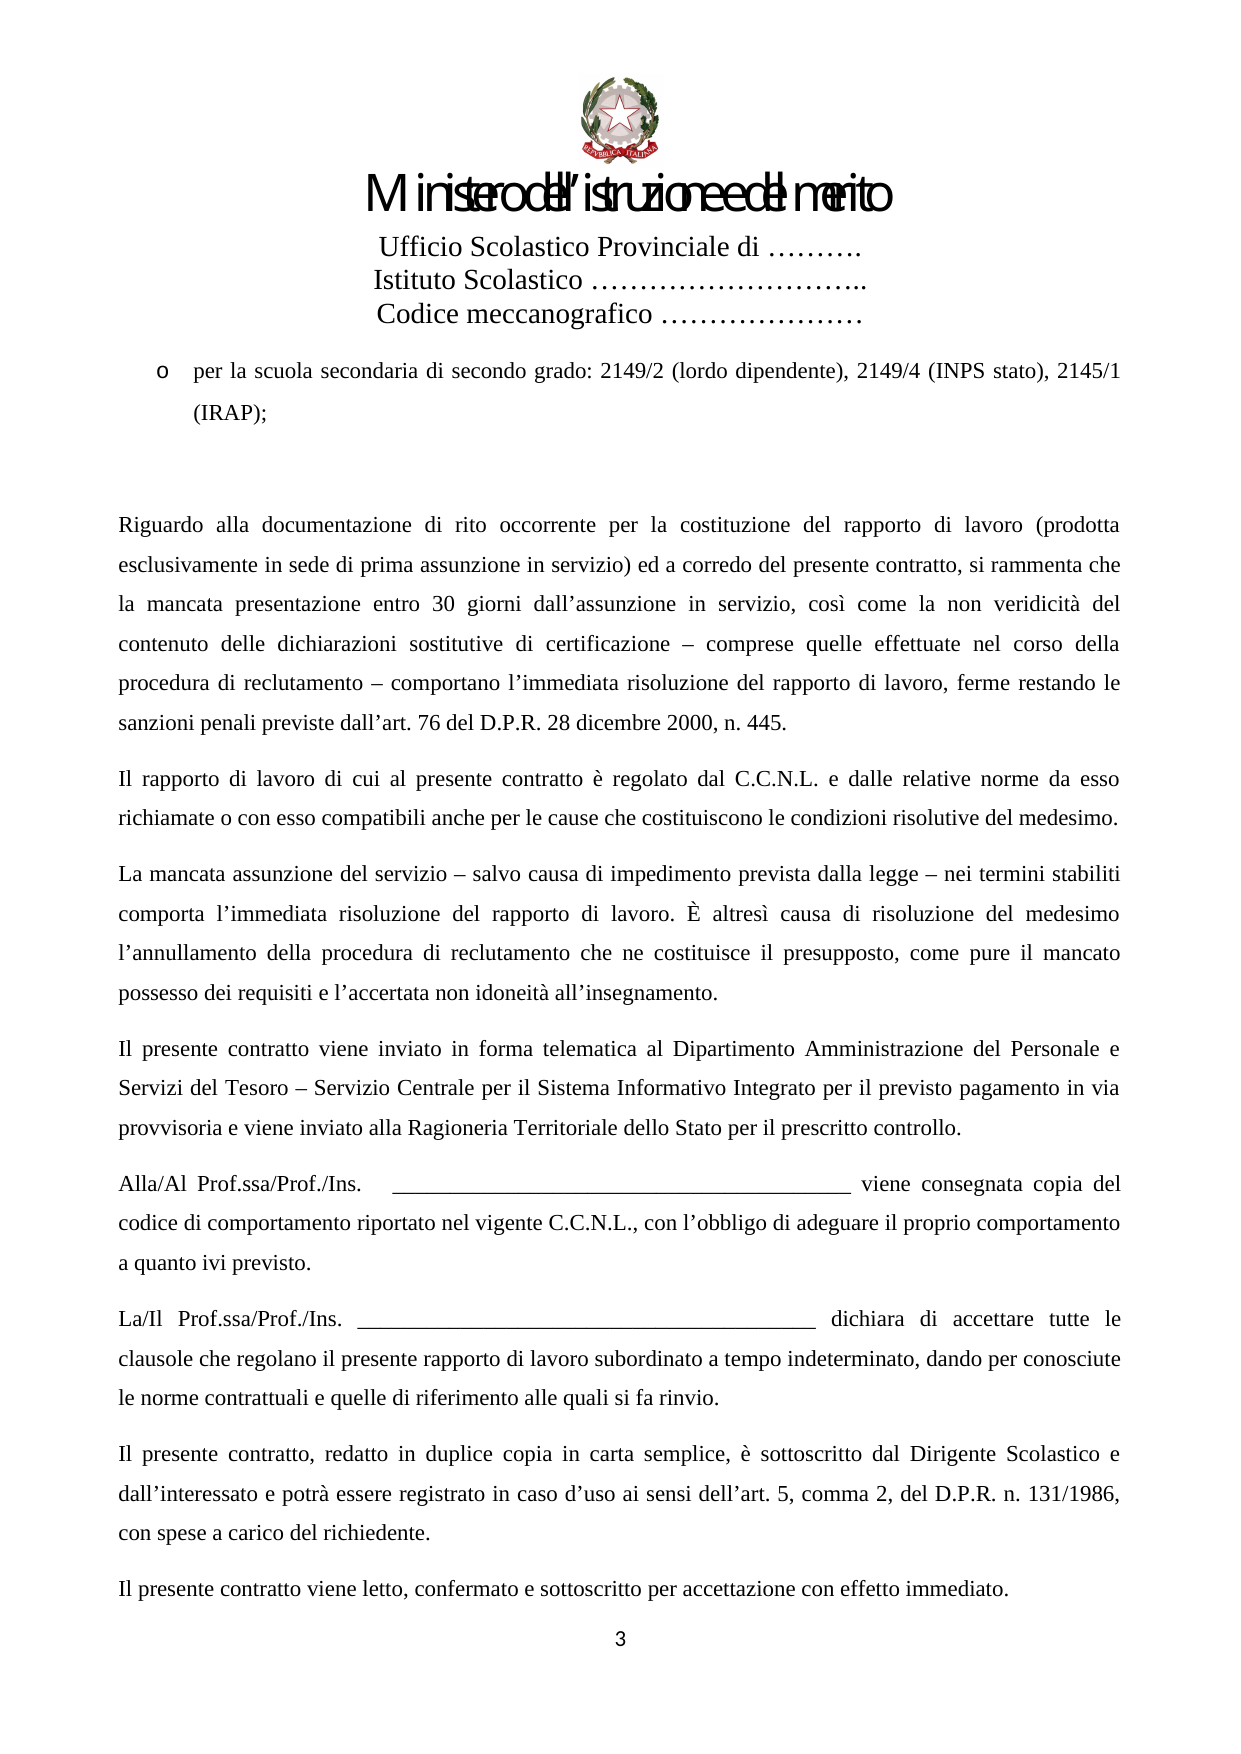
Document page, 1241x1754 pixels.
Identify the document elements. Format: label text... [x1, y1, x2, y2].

text Il presente contratto viene letto, confermato e sottoscritto per accettazione con effetto immediato. [118, 1575, 1122, 1602]
text Riguardo alla documentazione di rito occorrente per la costituzione del rapporto di lavoro (prodotta esclusivamente in sede di prima assunzione in servizio) ed a corredo del presente contratto, si rammenta che la mancata presentazione entro 30 giorni dall’assunzione in servizio, così come la non veridicità del contenuto delle dichiarazioni sostitutive di certificazione – comprese quelle effettuate nel corso della procedura di reclutamento – comportano l’immediata risoluzione del rapporto di lavoro, ferme restando le sanzioni penali previste dall’art. 76 del D.P.R. 28 dicembre 2000, n. 445. [118, 511, 1122, 735]
text Il rapporto di lavoro di cui al presente contratto è regolato dal C.C.N.L. e dalle relative norme da esso richiamate o con esso compatibili anche per le cause che costituiscono le condizioni risolutive del medesimo. [118, 765, 1122, 831]
text La/Il Prof.ssa/Prof./Ins. ________________________________________ dichiara di accettare tutte le clausole che regolano il presente rapporto di lavoro subordinato a tempo indeterminato, dando per conosciute le norme contrattuali e quelle di riferimento alle quali si fa rinvio. [118, 1305, 1122, 1410]
text Alla/Al Prof.ssa/Prof./Ins. ________________________________________ viene consegnata copia del codice di comportamento riportato nel vigente C.C.N.L., con l’obbligo di adeguare il proprio comportamento a quanto ivi previsto. [118, 1170, 1122, 1275]
text Il presente contratto viene inviato in forma telematica al Dipartimento Amministrazione del Personale e Servizi del Tesoro – Servizio Centrale per il Sistema Informativo Integrato per il previsto pagamento in via provvisoria e viene inviato alla Ragioneria Territoriale dello Stato per il prescritto controllo. [118, 1035, 1122, 1140]
list per la scuola secondaria di secondo grado: 2149/2 (lordo dipendente), 2149/4 (INPS stato), 2145/1 (IRAP); [156, 357, 1122, 425]
text Il presente contratto, redatto in duplice copia in carta semplice, è sottoscritto dal Dirigente Scolastico e dall’interessato e potrà essere registrato in caso d’uso ai sensi dell’art. 5, comma 2, del D.P.R. n. 131/1986, con spese a carico del richiedente. [118, 1440, 1122, 1546]
text La mancata assunzione del servizio – salvo causa di impedimento prevista dalla legge – nei termini stabiliti comporta l’immediata risoluzione del rapporto di lavoro. È altresì causa di risoluzione del medesimo l’annullamento della procedura di reclutamento che ne costituisce il presupposto, come pure il mancato possesso dei requisiti e l’accertata non idoneità all’insegnamento. [118, 860, 1122, 1005]
